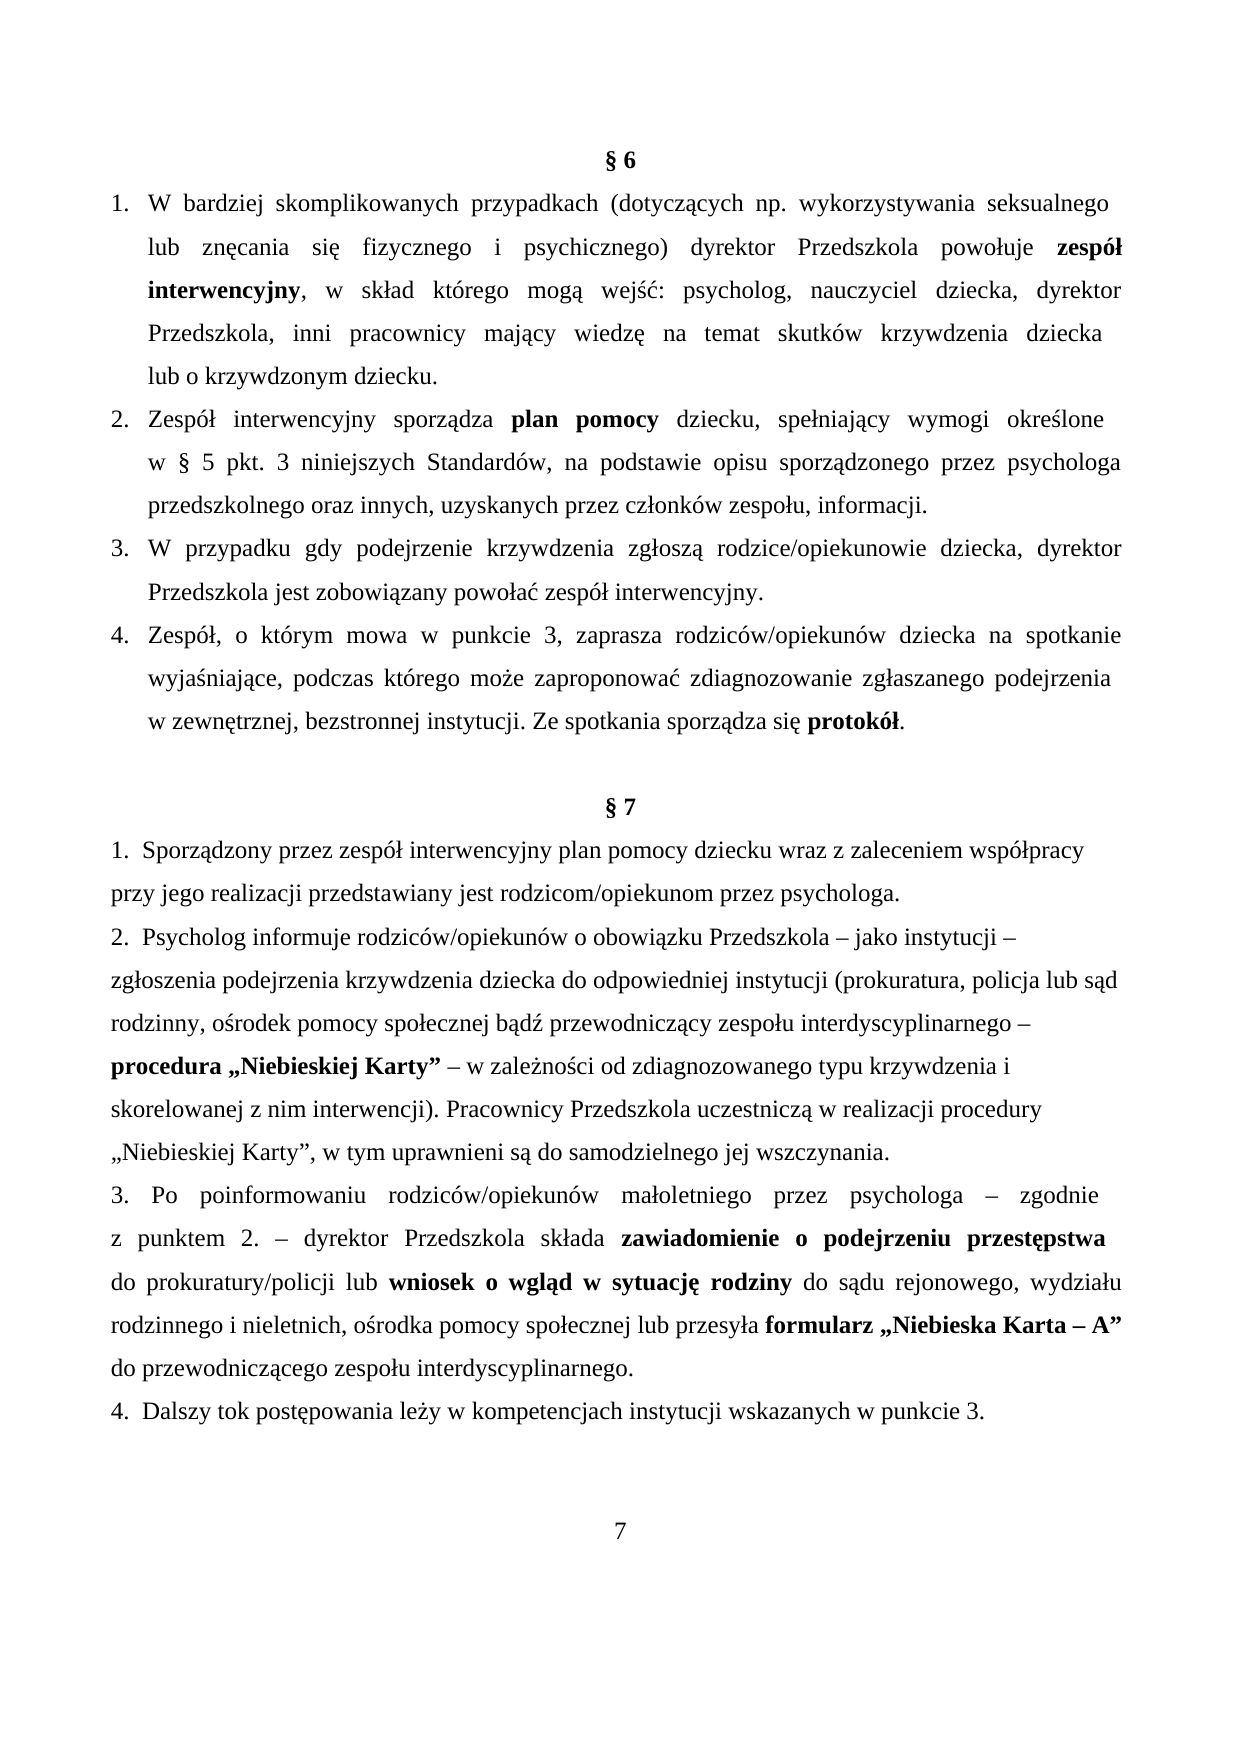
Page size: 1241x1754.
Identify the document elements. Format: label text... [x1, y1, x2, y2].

list Zespół, o którym mowa w punkcie 3, zaprasza rodziców/opiekunów dziecka na spotkanie wyjaśniające, podczas którego może zaproponować zdiagnozowanie zgłaszanego podejrzenia w zewnętrznej, bezstronnej instytucji. Ze spotkania sporządza się protokół. [111, 620, 1122, 735]
list 1. Sporządzony przez zespół interwencyjny plan pomocy dziecku wraz z zaleceniem współpracy przy jego realizacji przedstawiany jest rodzicom/opiekunom przez psychologa. [111, 835, 1122, 907]
list 3. Po poinformowaniu rodziców/opiekunów małoletniego przez psychologa – zgodnie z punktem 2. – dyrektor Przedszkola składa zawiadomienie o podejrzeniu przestępstwa do prokuratury/policji lub wniosek o wgląd w sytuację rodziny do sądu rejonowego, wydziału rodzinnego i nieletnich, ośrodka pomocy społecznej lub przesyła formularz „Niebieska Karta – A” do przewodniczącego zespołu interdyscyplinarnego. [111, 1180, 1122, 1382]
text § 7 [118, 792, 1122, 821]
text § 6 [118, 145, 1122, 174]
list 2. Psycholog informuje rodziców/opiekunów o obowiązku Przedszkola – jako instytucji – zgłoszenia podejrzenia krzywdzenia dziecka do odpowiedniej instytucji (prokuratura, policja lub sąd rodzinny, ośrodek pomocy społecznej bądź przewodniczący zespołu interdyscyplinarnego – procedura „Niebieskiej Karty” – w zależności od zdiagnozowanego typu krzywdzenia i skorelowanej z nim interwencji). Pracownicy Przedszkola uczestniczą w realizacji procedury „Niebieskiej Karty”, w tym uprawnieni są do samodzielnego jej wszczynania. [111, 922, 1122, 1166]
list Zespół interwencyjny sporządza plan pomocy dziecku, spełniający wymogi określone w § 5 pkt. 3 niniejszych Standardów, na podstawie opisu sporządzonego przez psychologa przedszkolnego oraz innych, uzyskanych przez członków zespołu, informacji. [111, 404, 1122, 519]
list W przypadku gdy podejrzenie krzywdzenia zgłoszą rodzice/opiekunowie dziecka, dyrektor Przedszkola jest zobowiązany powołać zespół interwencyjny. [111, 533, 1122, 605]
list 4. Dalszy tok postępowania leży w kompetencjach instytucji wskazanych w punkcie 3. [111, 1396, 1122, 1425]
list W bardziej skomplikowanych przypadkach (dotyczących np. wykorzystywania seksualnego lub znęcania się fizycznego i psychicznego) dyrektor Przedszkola powołuje zespół interwencyjny, w skład którego mogą wejść: psycholog, nauczyciel dziecka, dyrektor Przedszkola, inni pracownicy mający wiedzę na temat skutków krzywdzenia dziecka lub o krzywdzonym dziecku. [111, 188, 1122, 390]
